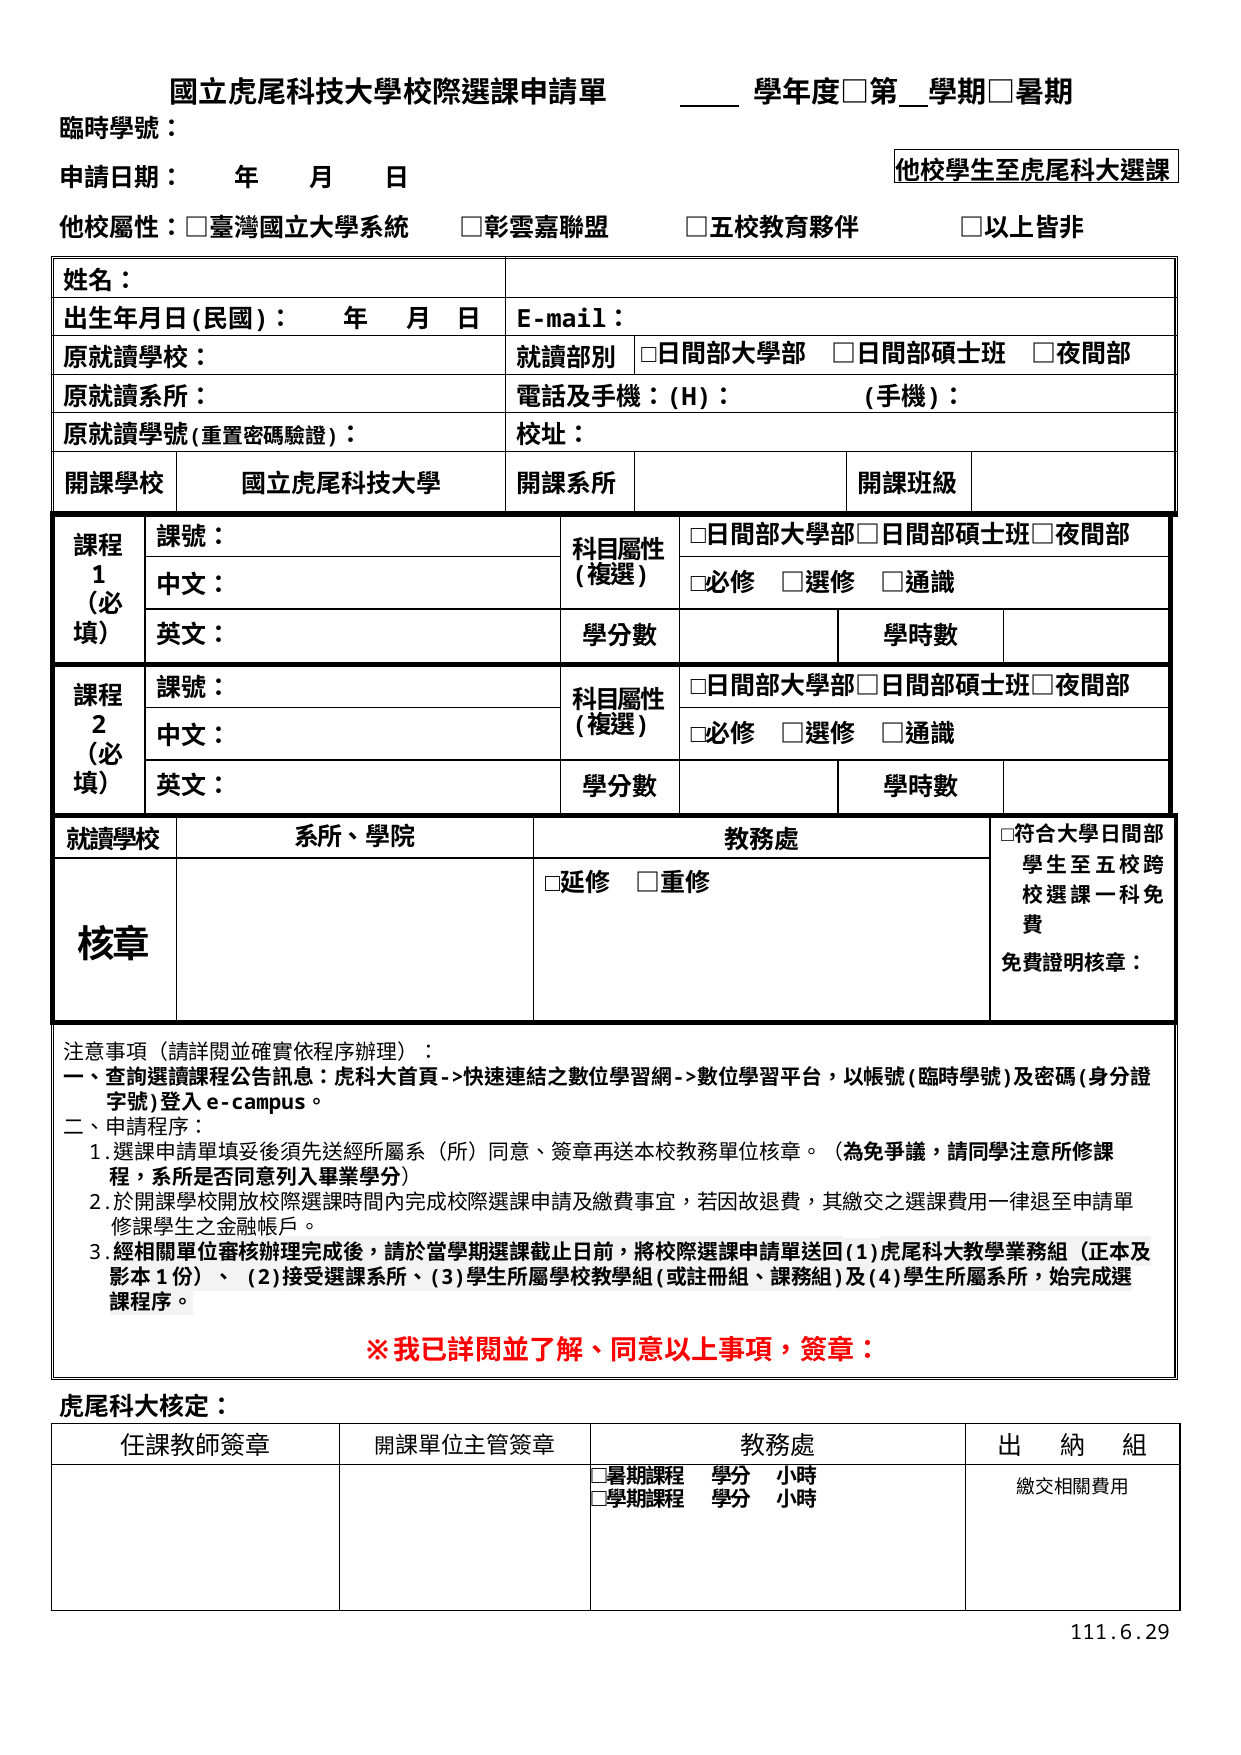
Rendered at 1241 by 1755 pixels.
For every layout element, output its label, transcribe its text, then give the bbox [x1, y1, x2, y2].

table_cell □暑期課程 學分 小時 □學期課程 學分 小時 [591, 1465, 965, 1610]
table_cell [52, 1465, 339, 1610]
table_cell □延修 □重修 [534, 859, 989, 1020]
table_header 開課單位主管簽章 [340, 1424, 590, 1464]
table_header 任課教師簽章 [52, 1424, 339, 1464]
table_cell 就讀部別 [506, 336, 634, 374]
table_cell [680, 761, 837, 813]
text 申請日期： 年 月 日 [59, 157, 1169, 193]
table_cell 出生年月日(民國)： 年 月 日 [54, 298, 505, 335]
table_cell E-mail： [506, 298, 1174, 335]
table_cell 國立虎尾科技大學 [177, 452, 505, 511]
table_cell 課號： [146, 517, 560, 556]
table_header 教務處 [591, 1424, 965, 1464]
table_cell □符合大學日間部學生至五校跨校選課一科免費 免費證明核章： [991, 818, 1174, 1020]
table_cell 英文： [146, 610, 560, 662]
table_cell □必修 □選修 □通識 [680, 708, 1168, 759]
text 臨時學號： [59, 109, 1169, 145]
table_header 姓名： [54, 259, 505, 297]
table_cell 課程1 （必填） [55, 517, 144, 662]
table_cell [635, 452, 846, 511]
table_cell 教務處 [534, 818, 989, 857]
table_cell 中文： [146, 708, 560, 759]
table_cell 就讀學校 [55, 818, 176, 857]
table_cell □日間部大學部 □日間部碩士班 □夜間部 [635, 336, 1174, 374]
table_cell 英文： [146, 761, 560, 813]
table_cell 學時數 [839, 610, 1003, 662]
table_cell 校址： [506, 413, 1174, 451]
table_cell [177, 859, 533, 1020]
table_cell [1004, 610, 1168, 662]
text 111.6.29 [59, 1617, 1169, 1646]
table_cell 科目屬性 (複選) [561, 517, 679, 608]
table_cell 原就讀系所： [54, 375, 505, 412]
table_cell 電話及手機：(H)： (手機)： [506, 375, 1174, 412]
table_cell 開課系所 [506, 452, 634, 511]
table_cell 繳交相關費用 [966, 1465, 1179, 1610]
table_cell 科目屬性 (複選) [561, 667, 679, 759]
table_cell □日間部大學部□日間部碩士班□夜間部 [680, 667, 1168, 706]
table_cell 課程2 （必填） [55, 667, 144, 813]
table_cell 課號： [146, 667, 560, 706]
table_cell 核章 [55, 859, 176, 1020]
table_cell 學分數 [561, 610, 679, 662]
table_header [506, 259, 1174, 297]
text 虎尾科大核定： [59, 1387, 1169, 1423]
table_cell 學分數 [561, 761, 679, 813]
text 他校屬性：□臺灣國立大學系統 □彰雲嘉聯盟 □五校教育夥伴 □以上皆非 [59, 206, 1169, 243]
text 國立虎尾科技大學校際選課申請單 學年度□第 學期□暑期 [74, 74, 1169, 109]
table_cell 學時數 [839, 761, 1003, 813]
table_cell □日間部大學部□日間部碩士班□夜間部 [680, 517, 1168, 556]
table_cell 開課學校 [54, 452, 176, 511]
text 他校學生至虎尾科大選課 [895, 150, 1178, 182]
table_cell 系所、學院 [177, 818, 533, 857]
table_cell 原就讀學校： [54, 336, 505, 374]
table_cell [972, 452, 1174, 511]
table_cell [680, 610, 837, 662]
table_cell [1004, 761, 1168, 813]
table_cell 中文： [146, 557, 560, 608]
table_cell 注意事項（請詳閱並確實依程序辦理）： 一、查詢選讀課程公告訊息：虎科大首頁->快速連結之數位學習網->數位學習平台，以帳號(臨時學號)及密碼(身分證字號)登入e-campus。 二、申請程序： 1.選課申請單填妥後須先送經所屬系（所）同意、簽章再送本校教務單位核章。（為免爭議，請同學注意所修課程，系所是否同意列入畢業學分） 2.於開課學校開放校際選課時間內完成校際選課申請及繳費事宜，若因故退費，其繳交之選課費用一律退至申請單修課學生之金融帳戶。 3.經相關單位審核辦理完成後，請於當學期選課截止日前，將校際選課申請單送回(1)虎尾科大教學業務組（正本及影本1份）、 (2)接受選課系所、(3)學生所屬學校教學組(或註冊組、課務組)及(4)學生所屬系所，始完成選課程序。 ※我已詳閱並了解、同意以上事項，簽章： [54, 1025, 1174, 1377]
table_cell [340, 1465, 590, 1610]
table_cell □必修 □選修 □通識 [680, 557, 1168, 608]
table_cell 開課班級 [847, 452, 971, 511]
table_header 出 納 組 [966, 1424, 1179, 1464]
table_cell 原就讀學號(重置密碼驗證)： [54, 413, 505, 451]
